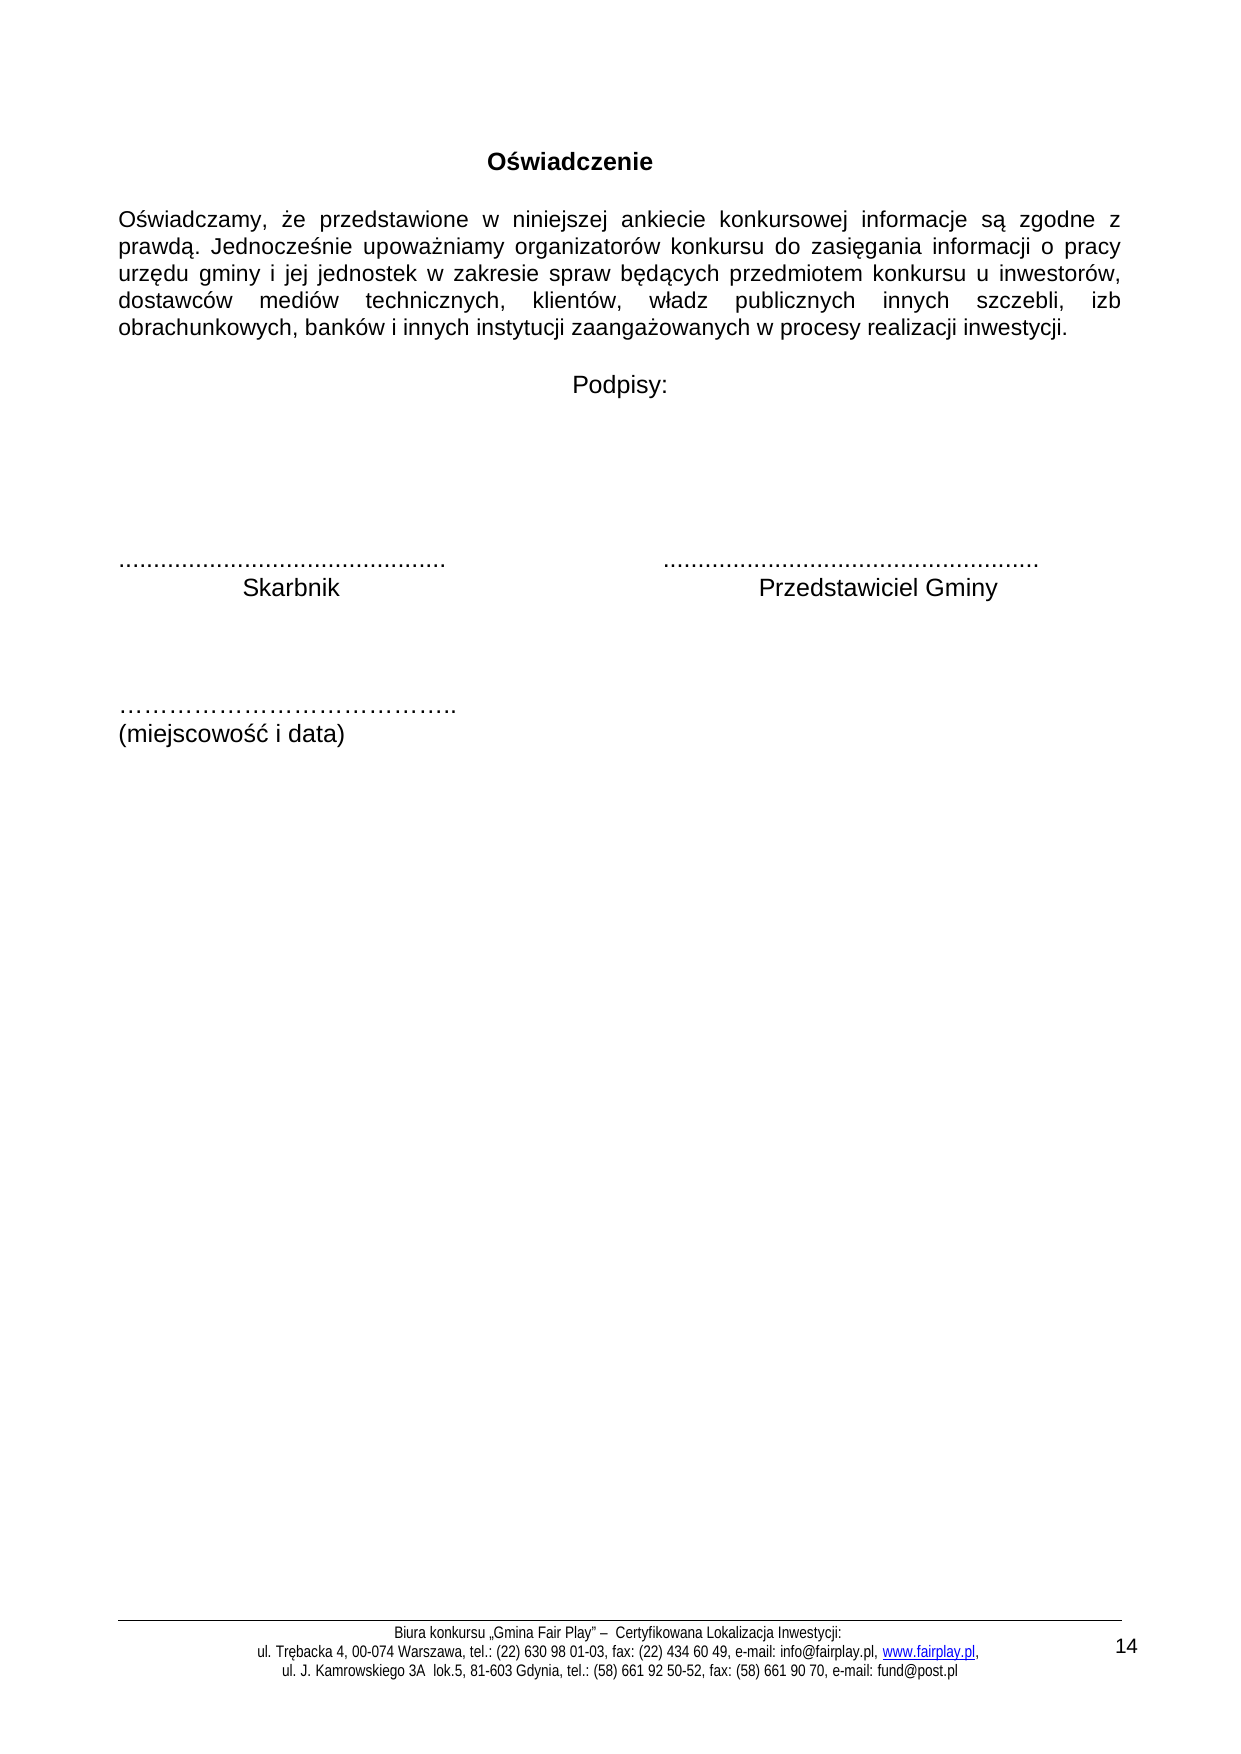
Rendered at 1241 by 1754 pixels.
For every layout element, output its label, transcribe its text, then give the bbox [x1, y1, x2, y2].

text (miejscowość i data) [118, 718, 1122, 748]
text ............................................... ...................................................... [118, 544, 1122, 573]
text Skarbnik Przedstawiciel Gminy [118, 573, 1122, 602]
text Podpisy: [118, 370, 1122, 399]
text Oświadczenie [118, 147, 1122, 176]
text Oświadczamy, że przedstawione w niniejszej ankiecie konkursowej informacje są zgodne z prawdą. Jednocześnie upoważniamy organizatorów konkursu do zasięgania informacji o pracy urzędu gminy i jej jednostek w zakresie spraw będących przedmiotem konkursu u inwestorów, dostawców mediów technicznych, klientów, władz publicznych innych szczebli, izb obrachunkowych, banków i innych instytucji zaangażowanych w procesy realizacji inwestycji. [118, 205, 1122, 341]
text ………………………………….. [118, 689, 1122, 718]
